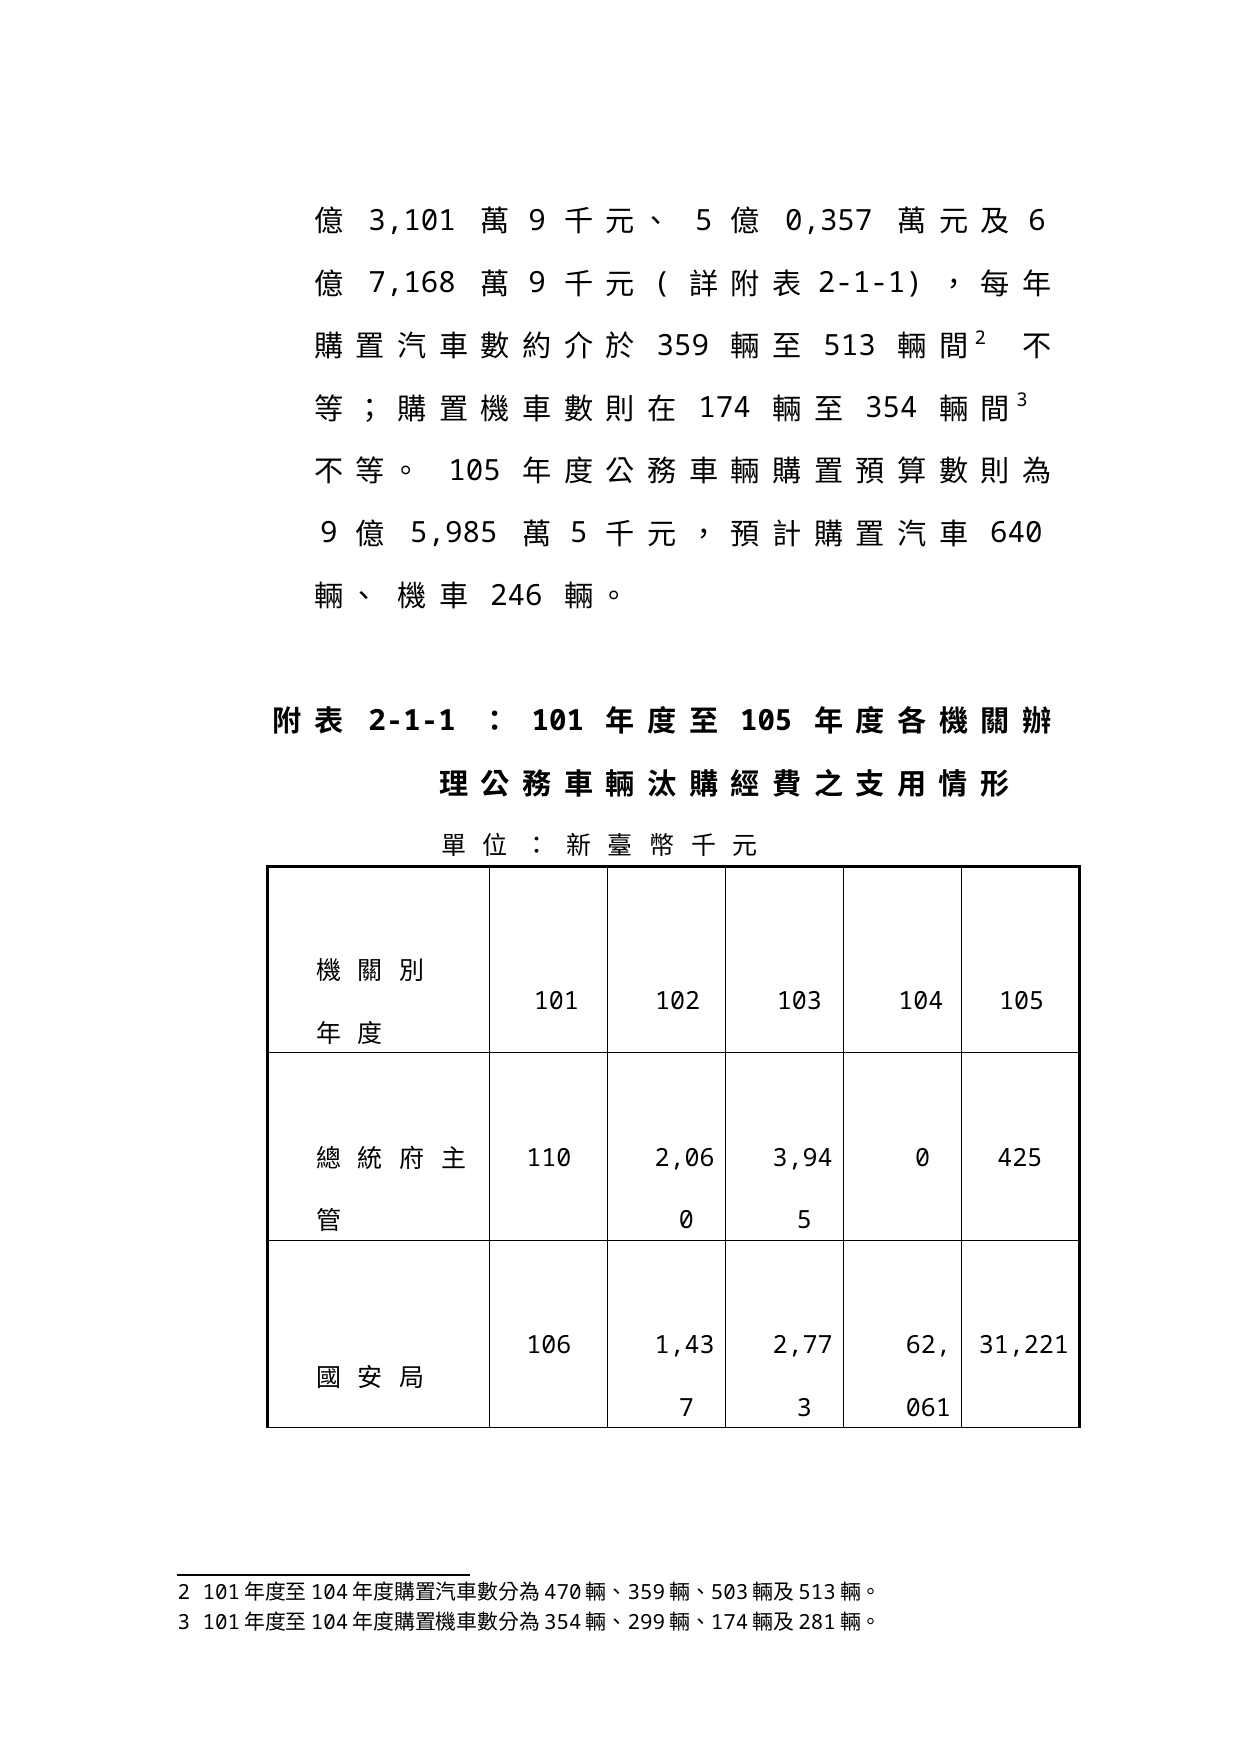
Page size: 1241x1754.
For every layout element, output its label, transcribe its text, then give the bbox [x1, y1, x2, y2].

table_cell 31,221 [962, 1241, 1078, 1427]
table_header 104 [844, 868, 961, 1052]
text 億3,101萬9千元、5億0,357萬元及6億7,168萬9千元(詳附表2-1-1)，每年購置汽車數約介於359輛至513輛間不等；購置機車數則在174輛至354輛間不等。105年度公務車輛購置預算數則為9億5,985萬5千元，預計購置汽車640輛、機車246輛。 [271, 177, 1058, 615]
table_cell 2,060 [608, 1053, 725, 1240]
table_cell 總統府主管 [269, 1053, 489, 1240]
table_cell 3,945 [726, 1053, 843, 1240]
table_cell 425 [962, 1053, 1078, 1240]
table_cell 110 [490, 1053, 607, 1240]
table_cell 2,773 [726, 1241, 843, 1427]
table_header 102 [608, 868, 725, 1052]
table_cell 國安局 [269, 1241, 489, 1427]
table_header 105 [962, 868, 1078, 1052]
table_cell 0 [844, 1053, 961, 1240]
table_header 101 [490, 868, 607, 1052]
table_header 機關別 年度 [269, 868, 489, 1052]
text 附表2-1-1：101年度至105年度各機關辦理公務車輛汰購經費之支用情形 單位：新臺幣千元 [256, 677, 1058, 865]
table_header 103 [726, 868, 843, 1052]
text 101年度至104年度購置機車數分為354輛、299輛、174輛及281輛。 [177, 1606, 1063, 1636]
text 101年度至104年度購置汽車數分為470輛、359輛、503輛及513輛。 [177, 1575, 1063, 1606]
table_cell 106 [490, 1241, 607, 1427]
table_cell 62,061 [844, 1241, 961, 1427]
table_cell 1,437 [608, 1241, 725, 1427]
